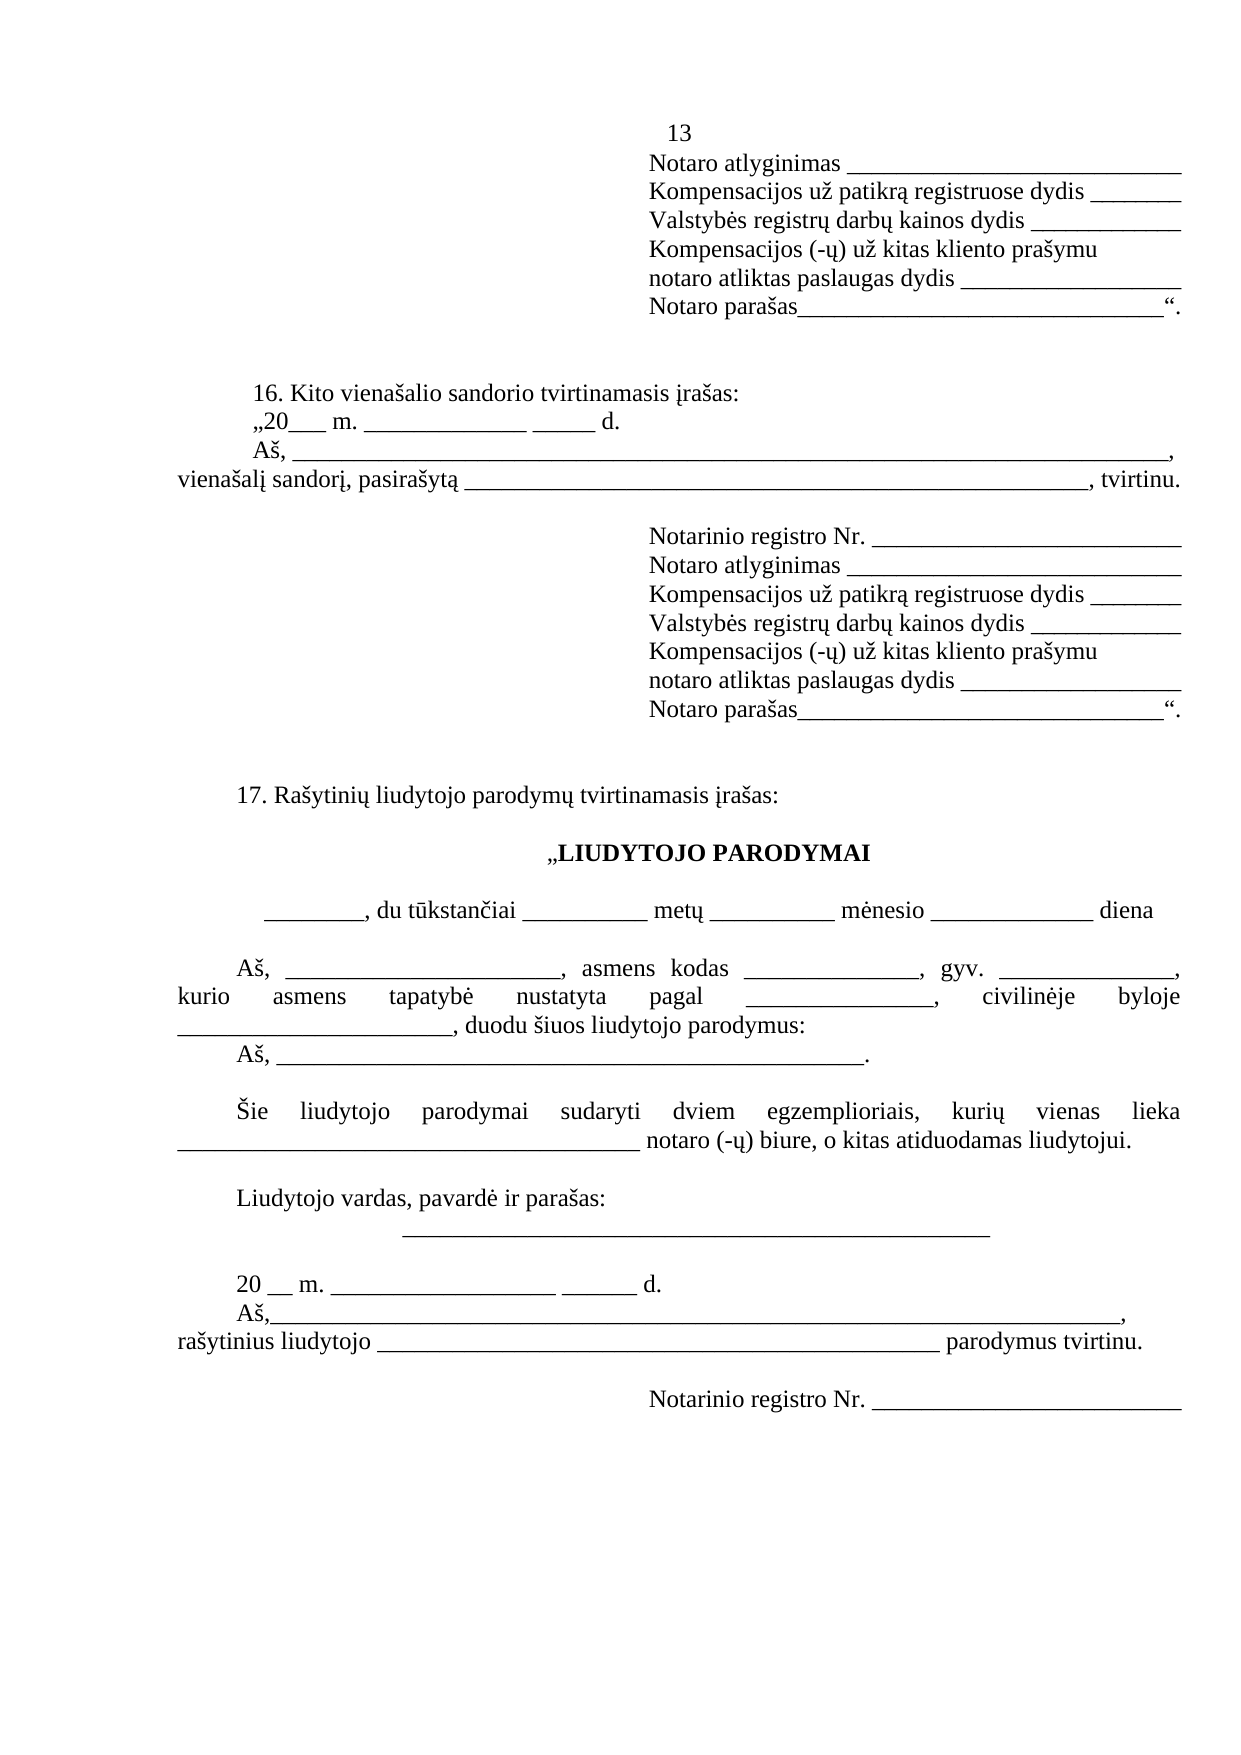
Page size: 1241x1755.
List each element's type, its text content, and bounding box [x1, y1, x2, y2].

text Notaro parašas “. [177, 291, 1181, 320]
text Aš, ______________________, asmens kodas ______________, gyv. ______________, kurio asmens tapatybė nustatyta pagal _______________, civilinėje byloje ______________________, duodu šiuos liudytojo parodymus: [177, 953, 1181, 1039]
text „20___ m. _____________ _____ d. [177, 406, 1181, 435]
text Kompensacijos už patikrą registruose dydis [177, 176, 1181, 205]
text Notaro atlyginimas [177, 148, 1181, 176]
text 17. Rašytinių liudytojo parodymų tvirtinamasis įrašas: [177, 780, 1181, 809]
text 20 __ m. __________________ ______ d. [177, 1269, 1181, 1298]
text Notaro parašas “. [177, 694, 1181, 723]
text Šie liudytojo parodymai sudaryti dviem egzemplioriais, kurių vienas lieka _____________________________________ notaro (-ų) biure, o kitas atiduodamas liudytojui. [177, 1096, 1181, 1154]
text Valstybės registrų darbų kainos dydis [177, 608, 1181, 636]
text Kompensacijos (-ų) už kitas kliento prašymu [177, 234, 1181, 263]
text Kompensacijos už patikrą registruose dydis [177, 579, 1181, 608]
text Aš, _______________________________________________. [177, 1039, 1181, 1068]
text Liudytojo vardas, pavardė ir parašas: [177, 1183, 1181, 1211]
text Notaro atlyginimas [177, 550, 1181, 579]
text vienašalį sandorį, pasirašytą , tvirtinu. [177, 464, 1181, 493]
text Aš,____________________________________________________________________, rašytinius liudytojo _____________________________________________ parodymus tvirtinu. [177, 1298, 1181, 1355]
text Valstybės registrų darbų kainos dydis [177, 205, 1181, 234]
text ________, du tūkstančiai __________ metų __________ mėnesio _____________ diena [177, 895, 1181, 924]
text notaro atliktas paslaugas dydis [177, 263, 1181, 291]
text „LIUDYTOJO PARODYMAI [177, 838, 1181, 866]
text 16. Kito vienašalio sandorio tvirtinamasis įrašas: [177, 378, 1181, 406]
text Kompensacijos (-ų) už kitas kliento prašymu [177, 636, 1181, 665]
text Aš, , [177, 435, 1181, 464]
text notaro atliktas paslaugas dydis [177, 665, 1181, 694]
text _______________________________________________ [177, 1211, 1181, 1240]
text Notarinio registro Nr. [177, 521, 1181, 550]
text Notarinio registro Nr. [177, 1384, 1181, 1413]
